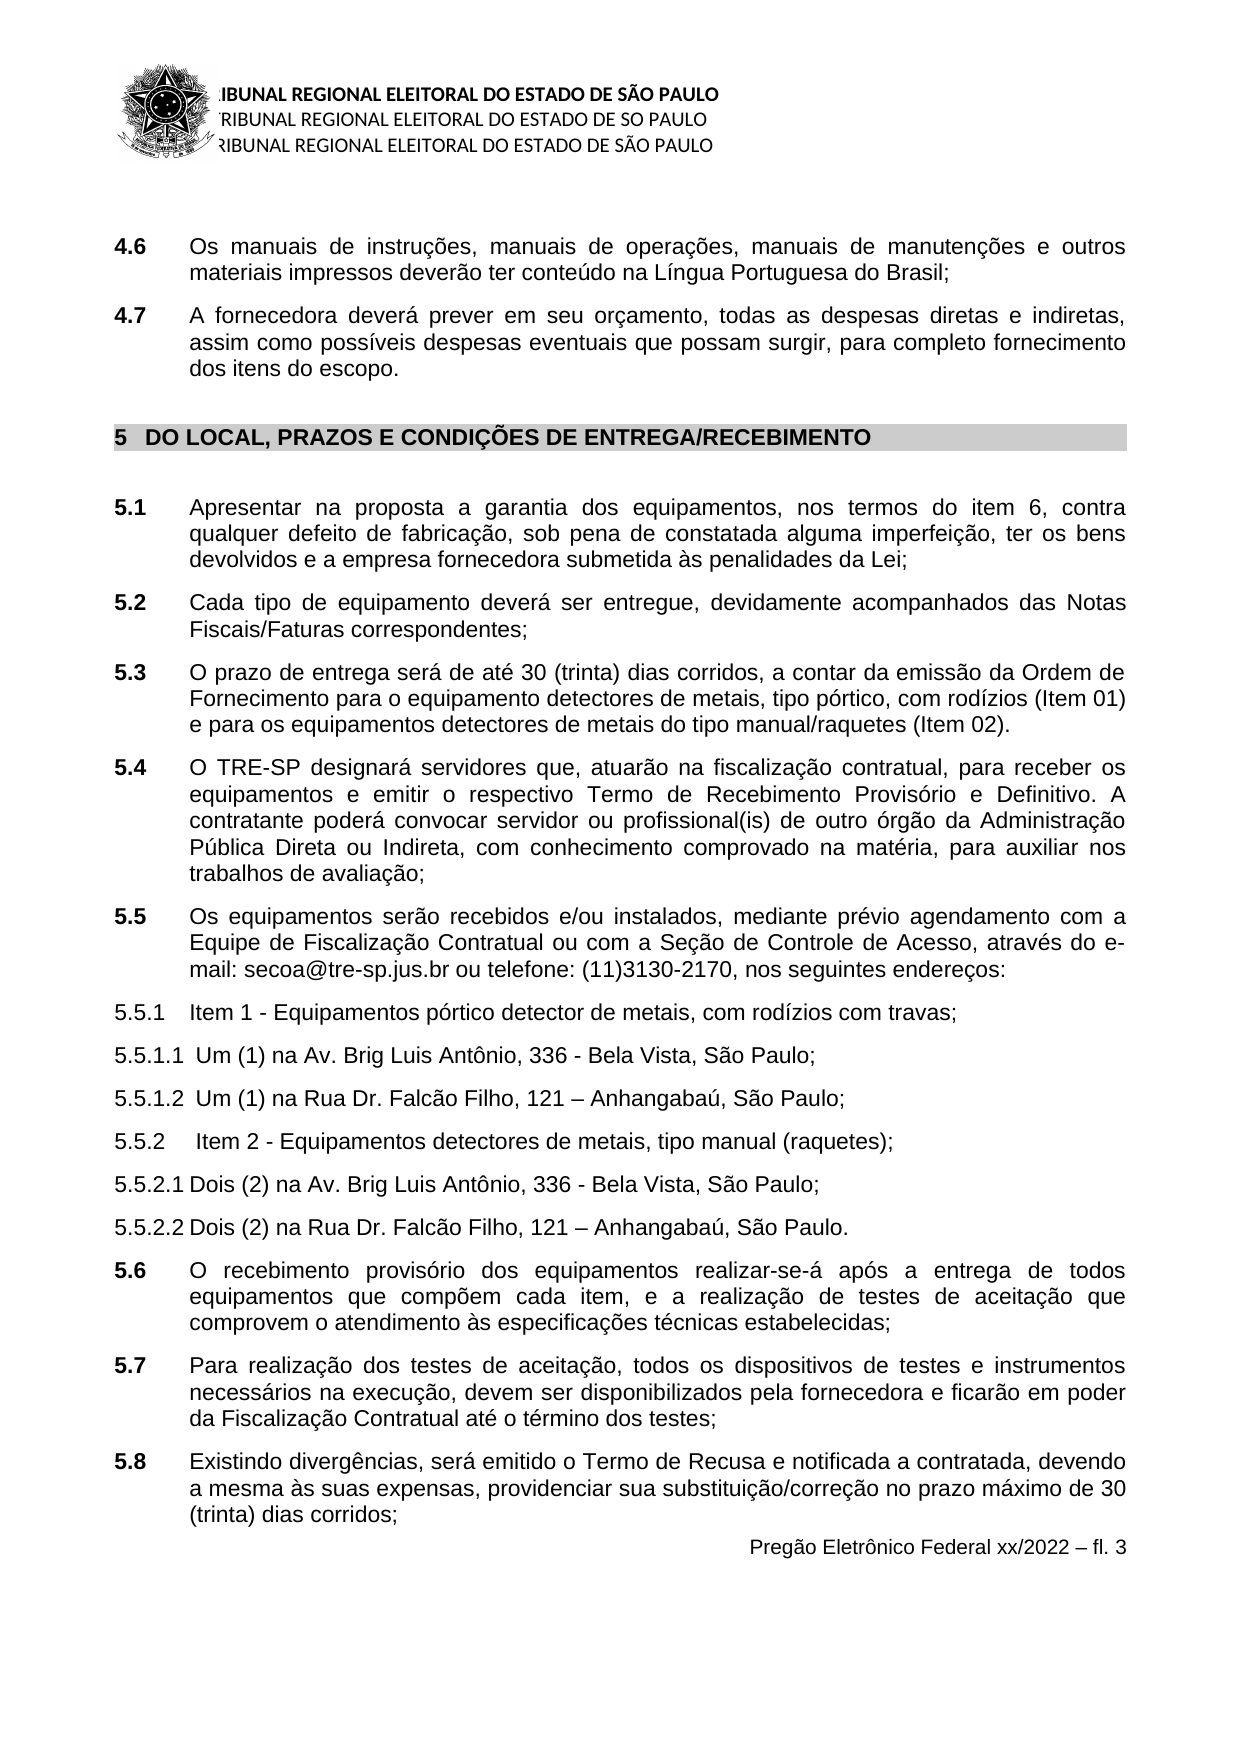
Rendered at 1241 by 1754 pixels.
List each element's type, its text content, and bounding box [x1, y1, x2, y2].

list Cada tipo de equipamento deverá ser entregue, devidamente acompanhados das Notas Fiscais/Faturas correspondentes; [114, 589, 1127, 642]
list Apresentar na proposta a garantia dos equipamentos, nos termos do item 6, contra qualquer defeito de fabricação, sob pena de constatada alguma imperfeição, ter os bens devolvidos e a empresa fornecedora submetida às penalidades da Lei; [114, 493, 1127, 573]
list Existindo divergências, será emitido o Termo de Recusa e notificada a contratada, devendo a mesma às suas expensas, providenciar sua substituição/correção no prazo máximo de 30 (trinta) dias corridos; [114, 1448, 1127, 1527]
list Dois (2) na Av. Brig Luis Antônio, 336 - Bela Vista, São Paulo; [114, 1171, 1127, 1197]
list Dois (2) na Rua Dr. Falcão Filho, 121 – Anhangabaú, São Paulo. [114, 1214, 1127, 1240]
list Um (1) na Av. Brig Luis Antônio, 336 - Bela Vista, São Paulo; [114, 1042, 1127, 1068]
list O recebimento provisório dos equipamentos realizar-se-á após a entrega de todos equipamentos que compõem cada item, e a realização de testes de aceitação que comprovem o atendimento às especificações técnicas estabelecidas; [114, 1257, 1127, 1336]
list Item 1 - Equipamentos pórtico detector de metais, com rodízios com travas; [114, 998, 1127, 1025]
list O TRE-SP designará servidores que, atuarão na fiscalização contratual, para receber os equipamentos e emitir o respectivo Termo de Recebimento Provisório e Definitivo. A contratante poderá convocar servidor ou profissional(is) de outro órgão da Administração Pública Direta ou Indireta, com conhecimento comprovado na matéria, para auxiliar nos trabalhos de avaliação; [114, 754, 1127, 886]
list O prazo de entrega será de até 30 (trinta) dias corridos, a contar da emissão da Ordem de Fornecimento para o equipamento detectores de metais, tipo pórtico, com rodízios (Item 01) e para os equipamentos detectores de metais do tipo manual/raquetes (Item 02). [114, 659, 1127, 738]
list Os equipamentos serão recebidos e/ou instalados, mediante prévio agendamento com a Equipe de Fiscalização Contratual ou com a Seção de Controle de Acesso, através do e-mail: secoa@tre-sp.jus.br ou telefone: (11)3130-2170, nos seguintes endereços: [114, 903, 1127, 982]
list Os manuais de instruções, manuais de operações, manuais de manutenções e outros materiais impressos deverão ter conteúdo na Língua Portuguesa do Brasil; [114, 233, 1127, 285]
list Item 2 - Equipamentos detectores de metais, tipo manual (raquetes); [114, 1128, 1127, 1154]
list A fornecedora deverá prever em seu orçamento, todas as despesas diretas e indiretas, assim como possíveis despesas eventuais que possam surgir, para completo fornecimento dos itens do escopo. [114, 302, 1127, 381]
list Um (1) na Rua Dr. Falcão Filho, 121 – Anhangabaú, São Paulo; [114, 1084, 1127, 1111]
list Para realização dos testes de aceitação, todos os dispositivos de testes e instrumentos necessários na execução, devem ser disponibilizados pela fornecedora e ficarão em poder da Fiscalização Contratual até o término dos testes; [114, 1352, 1127, 1431]
list DO LOCAL, PRAZOS E CONDIÇÕES DE ENTREGA/RECEBIMENTO [114, 424, 1127, 451]
